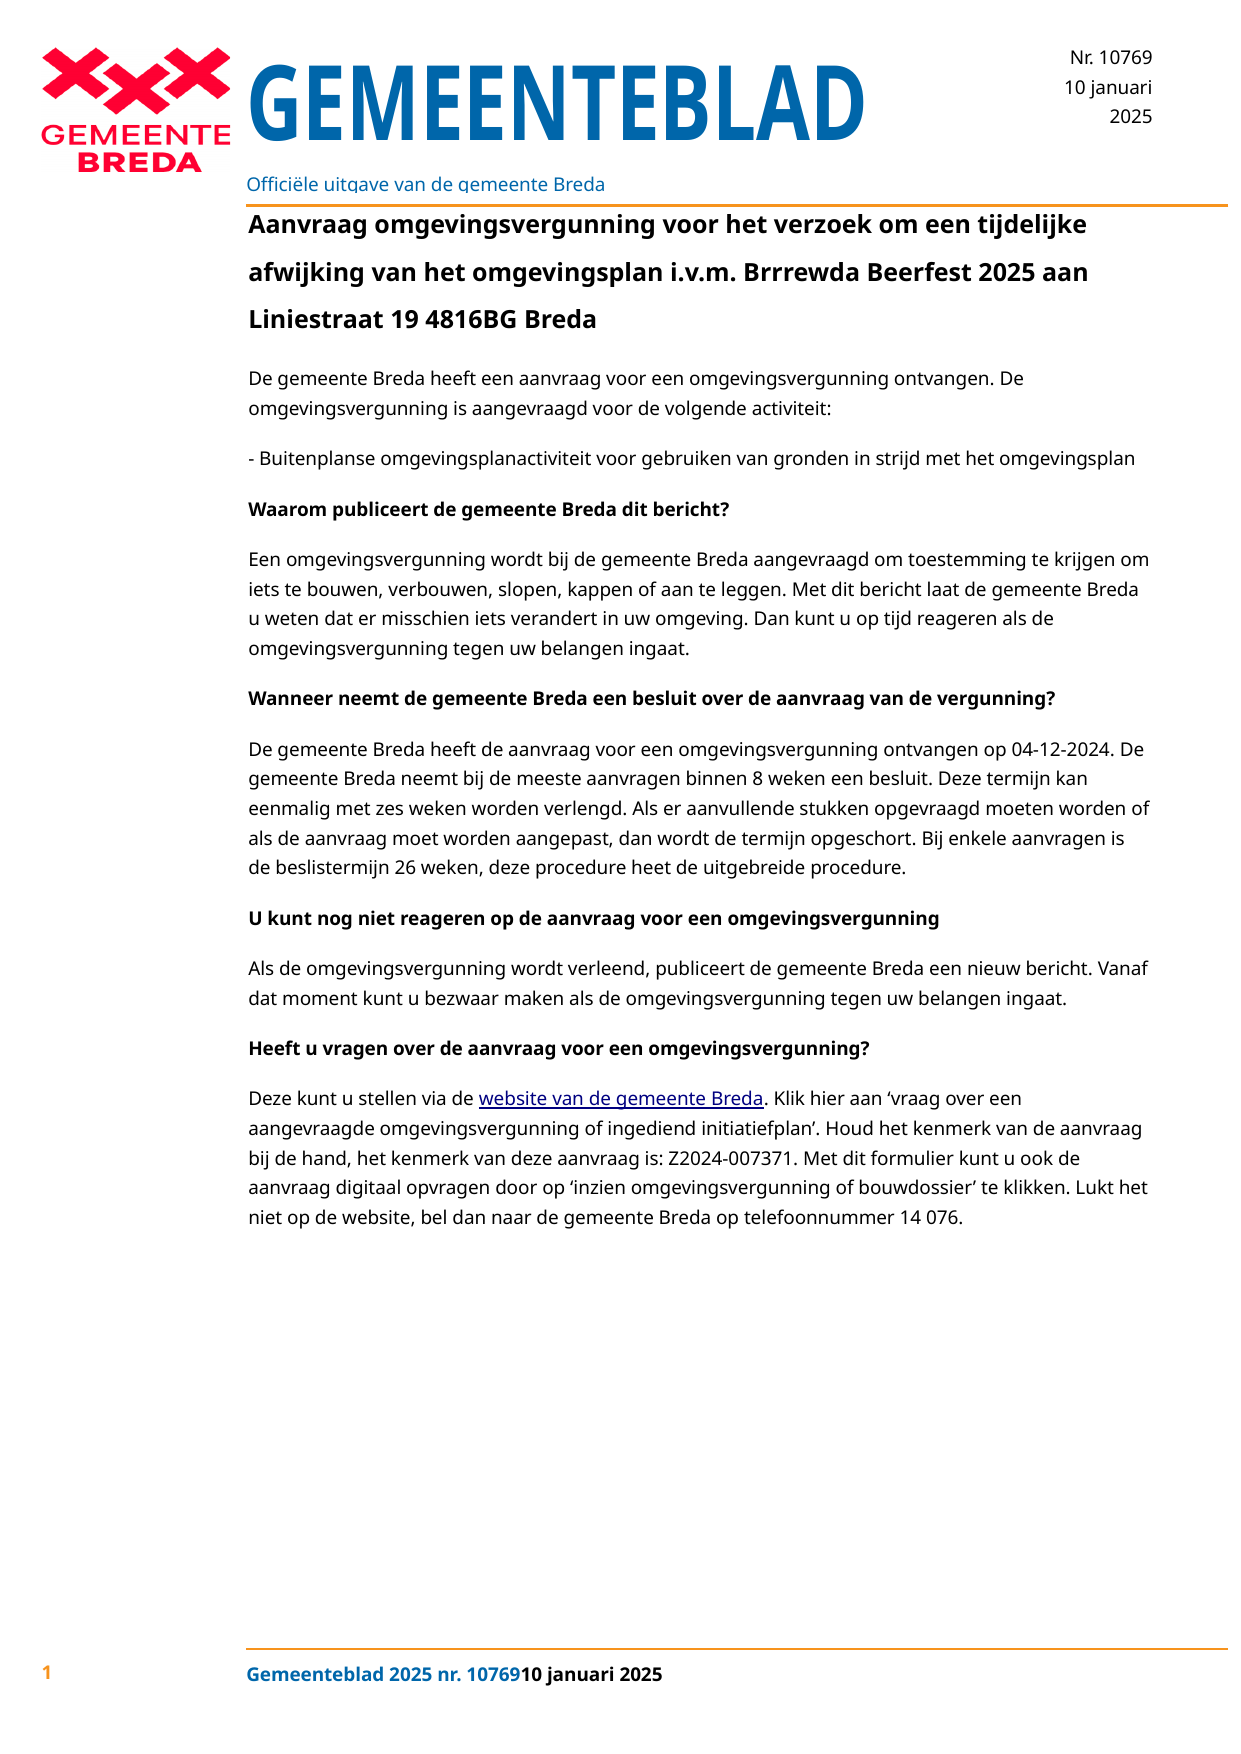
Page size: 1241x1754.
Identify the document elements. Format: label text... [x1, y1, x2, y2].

text Een omgevingsvergunning wordt bij de gemeente Breda aangevraagd om toestemming te krijgen om iets te bouwen, verbouwen, slopen, kappen of aan te leggen. Met dit bericht laat de gemeente Breda u weten dat er misschien iets verandert in uw omgeving. Dan kunt u op tijd reageren als de omgevingsvergunning tegen uw belangen ingaat. [248, 546, 1152, 661]
text Waarom publiceert de gemeente Breda dit bericht? [248, 496, 1152, 522]
text - Buitenplanse omgevingsplanactiviteit voor gebruiken van gronden in strijd met het omgevingsplan [248, 446, 1152, 471]
text Aanvraag omgevingsvergunning voor het verzoek om een tijdelijke afwijking van het omgevingsplan i.v.m. Brrrewda Beerfest 2025 aan Liniestraat 19 4816BG Breda [248, 207, 1152, 336]
text Heeft u vragen over de aanvraag voor een omgevingsvergunning? [248, 1035, 1152, 1061]
text Wanneer neemt de gemeente Breda een besluit over de aanvraag van de vergunning? [248, 686, 1152, 711]
picture [41, 47, 231, 172]
text Als de omgevingsvergunning wordt verleend, publiceert de gemeente Breda een nieuw bericht. Vanaf dat moment kunt u bezwaar maken als de omgevingsvergunning tegen uw belangen ingaat. [248, 955, 1152, 1010]
text Deze kunt u stellen via de website van de gemeente Breda. Klik hier aan ‘vraag over een aangevraagde omgevingsvergunning of ingediend initiatiefplan’. Houd het kenmerk van de aanvraag bij de hand, het kenmerk van deze aanvraag is: Z2024-007371. Met dit formulier kunt u ook de aanvraag digitaal opvragen door op ‘inzien omgevingsvergunning of bouwdossier’ te klikken. Lukt het niet op de website, bel dan naar de gemeente Breda op telefoonnummer 14 076. [248, 1086, 1152, 1229]
text De gemeente Breda heeft de aanvraag voor een omgevingsvergunning ontvangen op 04-12-2024. De gemeente Breda neemt bij de meeste aanvragen binnen 8 weken een besluit. Deze termijn kan eenmalig met zes weken worden verlengd. Als er aanvullende stukken opgevraagd moeten worden of als de aanvraag moet worden aangepast, dan wordt de termijn opgeschort. Bij enkele aanvragen is de beslistermijn 26 weken, deze procedure heet de uitgebreide procedure. [248, 736, 1152, 880]
text De gemeente Breda heeft een aanvraag voor een omgevingsvergunning ontvangen. De omgevingsvergunning is aangevraagd voor de volgende activiteit: [248, 366, 1152, 421]
text U kunt nog niet reageren op de aanvraag voor een omgevingsvergunning [248, 905, 1152, 930]
